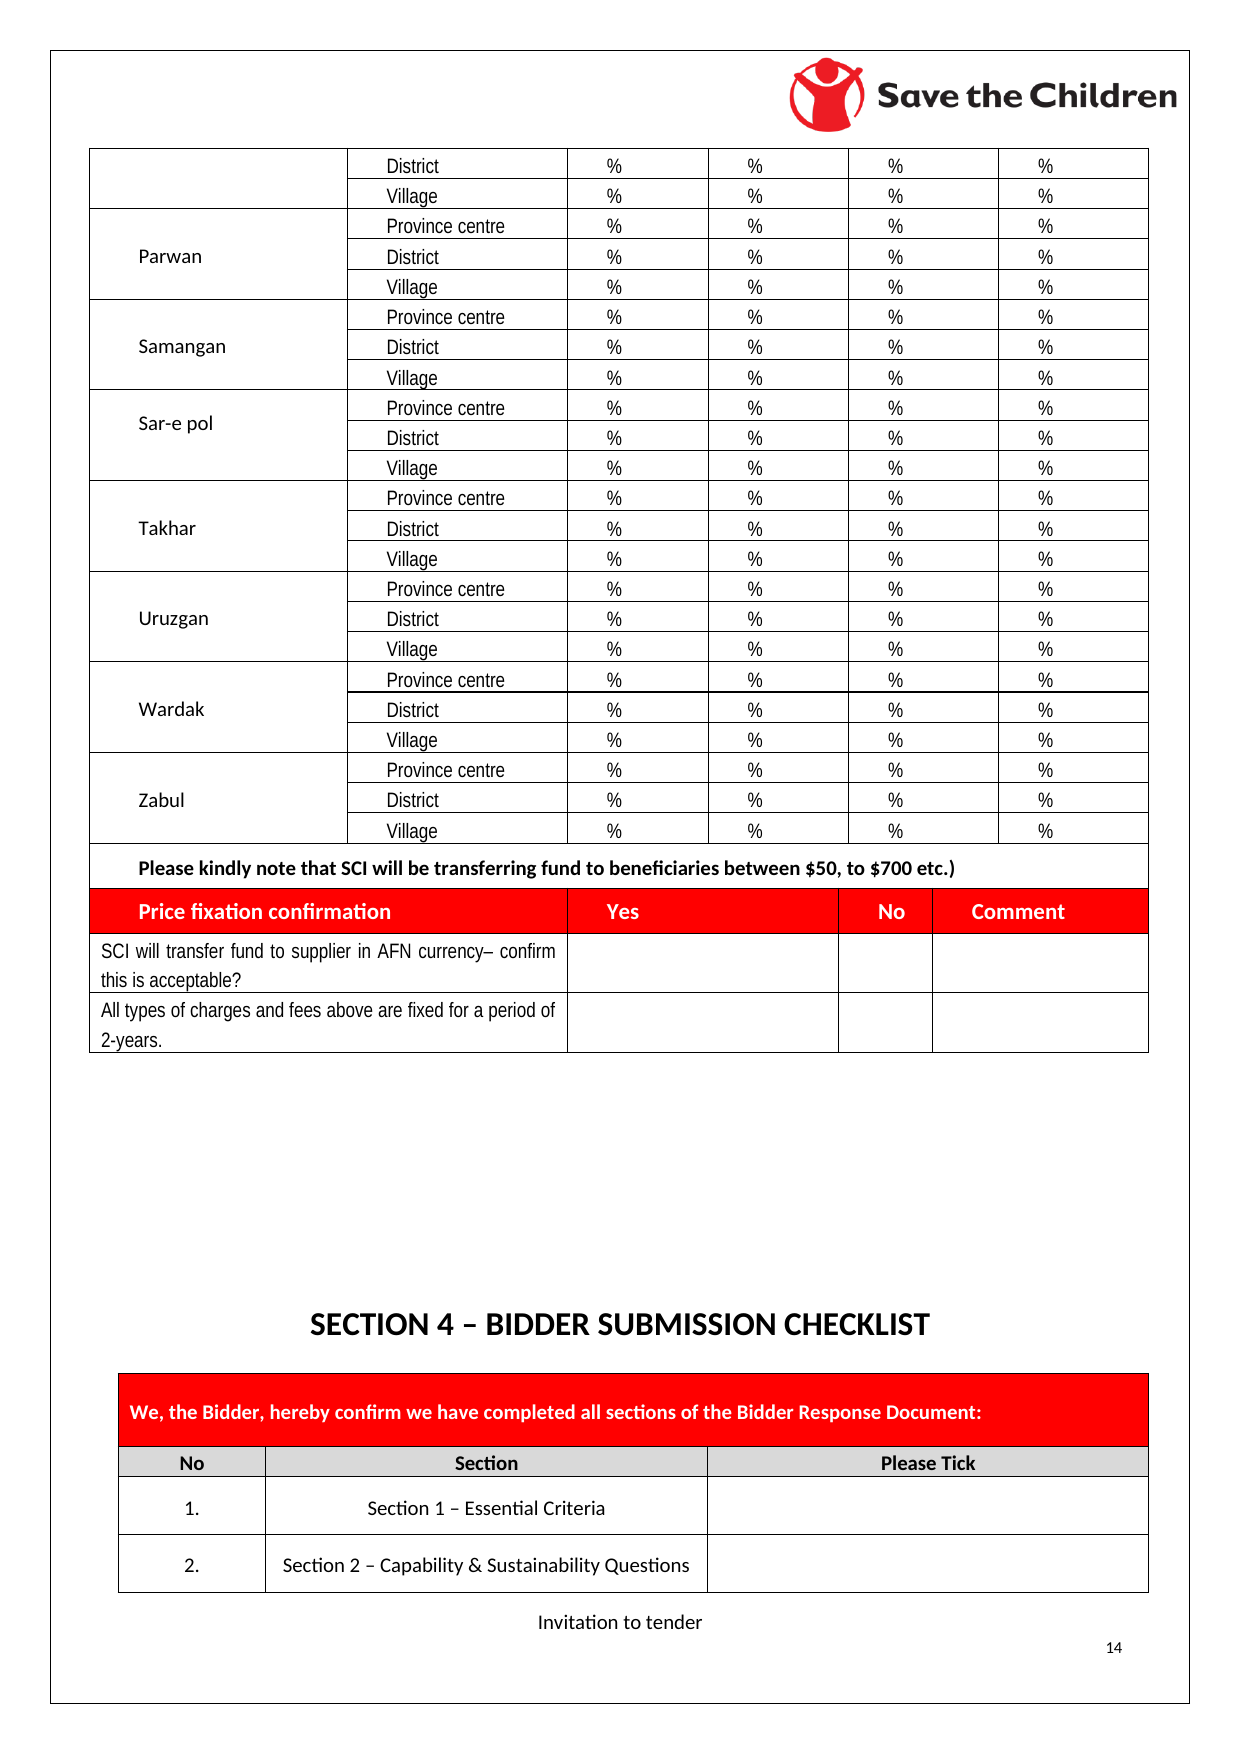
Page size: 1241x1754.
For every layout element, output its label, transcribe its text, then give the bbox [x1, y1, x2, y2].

table_cell [708, 1477, 1148, 1534]
table_cell Village [348, 179, 567, 208]
table_cell % [999, 632, 1148, 661]
table_cell % [999, 239, 1148, 268]
table_cell Please kindly note that SCI will be transferring fund to beneficiaries between $50, to $700 etc.) [90, 844, 1148, 887]
table_cell % [709, 572, 848, 601]
table_cell % [849, 239, 998, 268]
table_cell All types of charges and fees above are fixed for a period of 2-years. [90, 993, 567, 1052]
table_cell % [999, 330, 1148, 359]
table_cell % [709, 662, 848, 691]
table_cell No [839, 889, 932, 933]
table_cell District [348, 602, 567, 631]
table_cell % [849, 541, 998, 571]
table_cell Yes [568, 889, 838, 933]
table_cell % [568, 390, 708, 419]
table_cell % [709, 300, 848, 329]
table_cell Province centre [348, 481, 567, 510]
table_cell % [568, 239, 708, 268]
table_cell % [849, 360, 998, 389]
table_cell % [709, 360, 848, 389]
table_cell % [999, 602, 1148, 631]
table_cell Province centre [348, 390, 567, 419]
table_cell % [849, 783, 998, 812]
table_cell Province centre [348, 209, 567, 238]
table_cell District [348, 511, 567, 540]
table_cell [568, 993, 838, 1052]
table_cell SCI will transfer fund to supplier in AFN currency– confirm this is acceptable? [90, 934, 567, 992]
table_cell 2. [119, 1535, 265, 1592]
table_cell Comment [933, 889, 1148, 933]
table_cell % [568, 179, 708, 208]
table_cell % [999, 270, 1148, 299]
table_cell % [568, 451, 708, 480]
table_cell % [849, 300, 998, 329]
table_cell Takhar [90, 481, 347, 571]
table_cell Province centre [348, 572, 567, 601]
table_cell % [709, 239, 848, 268]
table_cell % [709, 632, 848, 661]
table_cell % [849, 149, 998, 178]
table_cell % [849, 421, 998, 450]
table_cell Zabul [90, 753, 347, 842]
table_cell % [709, 421, 848, 450]
table_cell % [999, 511, 1148, 540]
table_cell % [709, 209, 848, 238]
table_cell Village [348, 360, 567, 389]
table_cell District [348, 330, 567, 359]
table_cell [839, 993, 932, 1052]
table_cell % [849, 481, 998, 510]
table_cell % [709, 451, 848, 480]
table_cell Section 2 – Capability & Sustainability Questions [266, 1535, 707, 1592]
table_cell No [119, 1447, 265, 1476]
table_cell Village [348, 723, 567, 752]
table_cell Sar-e pol [90, 390, 347, 480]
table_cell Village [348, 813, 567, 842]
table_cell Uruzgan [90, 572, 347, 661]
table_cell % [568, 360, 708, 389]
table_cell % [849, 723, 998, 752]
table_cell % [999, 783, 1148, 812]
table_cell % [709, 723, 848, 752]
table_cell % [568, 572, 708, 601]
table_cell % [999, 300, 1148, 329]
table_cell % [568, 632, 708, 661]
table_cell % [849, 602, 998, 631]
table_cell % [999, 179, 1148, 208]
table_cell Province centre [348, 300, 567, 329]
table_cell % [709, 481, 848, 510]
table_cell % [999, 813, 1148, 842]
table_cell % [849, 270, 998, 299]
table_cell Section [266, 1447, 707, 1476]
table_cell % [849, 662, 998, 691]
table_cell % [849, 693, 998, 722]
table_cell 1. [119, 1477, 265, 1534]
table_cell % [999, 360, 1148, 389]
table_cell [568, 934, 838, 992]
table_cell % [709, 541, 848, 571]
table_cell District [348, 783, 567, 812]
table_cell Province centre [348, 662, 567, 691]
table_cell District [348, 693, 567, 722]
table_cell % [999, 572, 1148, 601]
table_cell Parwan [90, 209, 347, 299]
table_cell % [568, 300, 708, 329]
table_cell Village [348, 270, 567, 299]
table_cell % [849, 511, 998, 540]
table_cell % [999, 451, 1148, 480]
table_cell % [849, 753, 998, 782]
table_cell [708, 1535, 1148, 1592]
table_cell Samangan [90, 300, 347, 389]
table_cell % [709, 602, 848, 631]
table_cell % [568, 421, 708, 450]
table_cell % [999, 149, 1148, 178]
table_cell % [709, 511, 848, 540]
subtitle SECTION 4 – BIDDER SUBMISSION CHECKLIST [118, 1303, 1122, 1344]
table_cell % [849, 330, 998, 359]
table_cell District [348, 421, 567, 450]
table_cell % [568, 270, 708, 299]
table_cell Section 1 – Essential Criteria [266, 1477, 707, 1534]
table_cell % [709, 179, 848, 208]
table_cell % [849, 179, 998, 208]
table_cell % [568, 662, 708, 691]
table_cell % [849, 572, 998, 601]
table_cell [933, 934, 1148, 992]
table_cell % [568, 481, 708, 510]
table_cell District [348, 239, 567, 268]
table_cell [839, 934, 932, 992]
table_cell % [568, 541, 708, 571]
table_cell % [999, 723, 1148, 752]
table_cell % [999, 693, 1148, 722]
table_cell Village [348, 451, 567, 480]
table_cell % [709, 149, 848, 178]
table_cell % [849, 390, 998, 419]
table_cell Village [348, 632, 567, 661]
table_cell % [849, 209, 998, 238]
table_cell % [709, 783, 848, 812]
table_cell % [709, 753, 848, 782]
table_cell % [999, 541, 1148, 571]
table_cell % [709, 270, 848, 299]
table_cell % [709, 693, 848, 722]
table_cell Village [348, 541, 567, 571]
table_cell % [999, 662, 1148, 691]
table_cell [90, 149, 347, 208]
table_cell % [568, 330, 708, 359]
table_cell % [999, 753, 1148, 782]
table_cell % [849, 813, 998, 842]
table_cell % [568, 753, 708, 782]
table_cell % [568, 723, 708, 752]
table_cell % [568, 693, 708, 722]
table_cell [933, 993, 1148, 1052]
table_cell % [709, 390, 848, 419]
table_cell % [849, 632, 998, 661]
table_cell Province centre [348, 753, 567, 782]
table_cell % [999, 421, 1148, 450]
table_cell % [568, 813, 708, 842]
table_cell District [348, 149, 567, 178]
table_cell Please Tick [708, 1447, 1148, 1476]
table_cell % [568, 511, 708, 540]
table_cell % [709, 813, 848, 842]
table_cell % [568, 149, 708, 178]
table_cell % [999, 390, 1148, 419]
table_header We, the Bidder, hereby confirm we have completed all sections of the Bidder Response Document: [119, 1374, 1148, 1446]
table_cell % [849, 451, 998, 480]
table_cell % [568, 602, 708, 631]
table_cell Price fixation confirmation [90, 889, 567, 933]
table_cell % [568, 209, 708, 238]
table_cell % [999, 481, 1148, 510]
table_cell Wardak [90, 662, 347, 752]
table_cell % [709, 330, 848, 359]
table_cell % [568, 783, 708, 812]
table_cell % [999, 209, 1148, 238]
